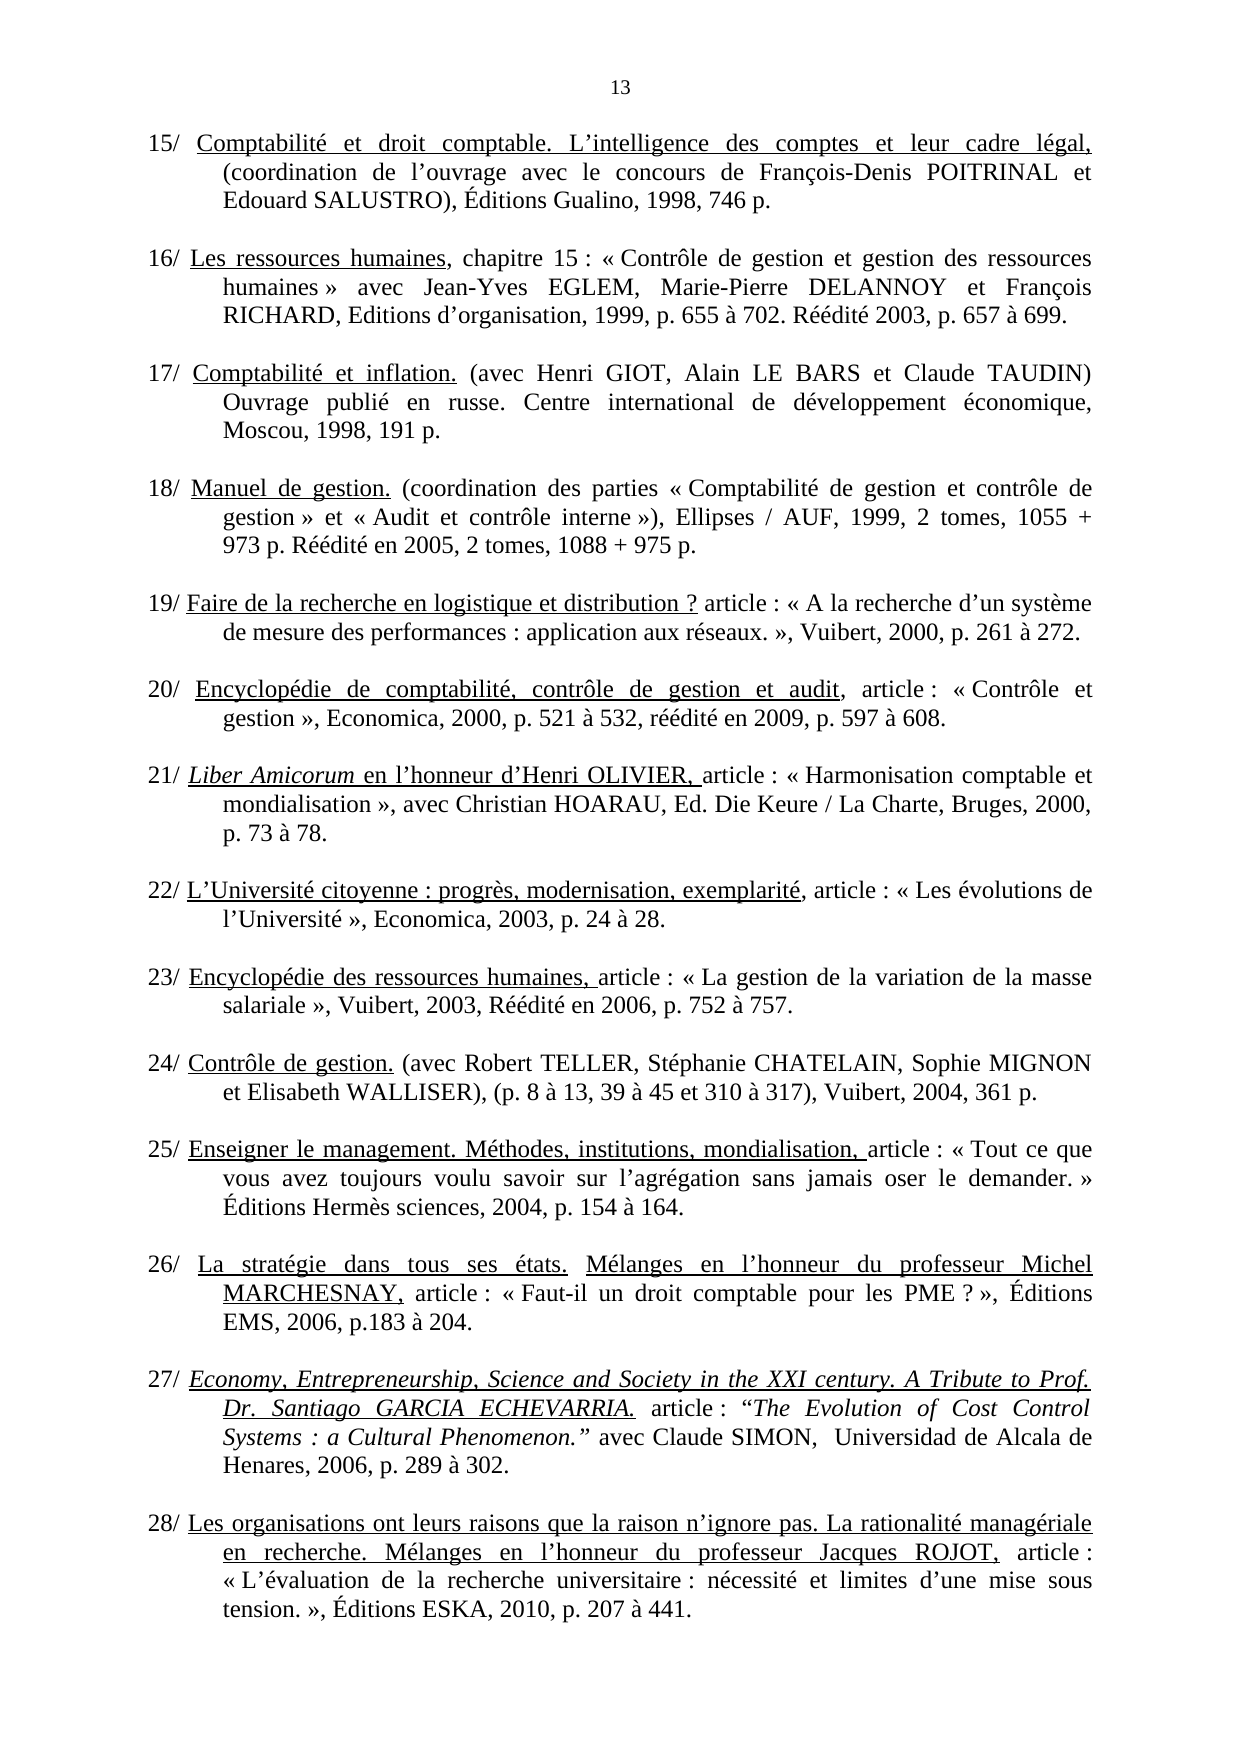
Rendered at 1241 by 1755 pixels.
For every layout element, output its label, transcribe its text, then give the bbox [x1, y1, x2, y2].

text 20/ Encyclopédie de comptabilité, contrôle de gestion et audit, article : « Contrôle et gestion », Economica, 2000, p. 521 à 532, réédité en 2009, p. 597 à 608. [148, 674, 1093, 732]
text 18/ Manuel de gestion. (coordination des parties « Comptabilité de gestion et contrôle de gestion » et « Audit et contrôle interne »), Ellipses / AUF, 1999, 2 tomes, 1055 + 973 p. Réédité en 2005, 2 tomes, 1088 + 975 p. [148, 473, 1093, 559]
text 15/ Comptabilité et droit comptable. L’intelligence des comptes et leur cadre légal, (coordination de l’ouvrage avec le concours de François-Denis POITRINAL et Edouard SALUSTRO), Éditions Gualino, 1998, 746 p. [148, 128, 1093, 214]
text 26/ La stratégie dans tous ses états. Mélanges en l’honneur du professeur Michel MARCHESNAY, article : « Faut-il un droit comptable pour les PME ? », Éditions EMS, 2006, p.183 à 204. [148, 1249, 1093, 1335]
text 28/ Les organisations ont leurs raisons que la raison n’ignore pas. La rationalité managériale en recherche. Mélanges en l’honneur du professeur Jacques ROJOT, article : « L’évaluation de la recherche universitaire : nécessité et limites d’une mise sous tension. », Éditions ESKA, 2010, p. 207 à 441. [148, 1508, 1093, 1623]
text 21/ Liber Amicorum en l’honneur d’Henri OLIVIER, article : « Harmonisation comptable et mondialisation », avec Christian HOARAU, Ed. Die Keure / La Charte, Bruges, 2000, p. 73 à 78. [148, 760, 1093, 847]
text 16/ Les ressources humaines, chapitre 15 : « Contrôle de gestion et gestion des ressources humaines » avec Jean-Yves EGLEM, Marie-Pierre DELANNOY et François RICHARD, Editions d’organisation, 1999, p. 655 à 702. Réédité 2003, p. 657 à 699. [148, 243, 1093, 329]
text 23/ Encyclopédie des ressources humaines, article : « La gestion de la variation de la masse salariale », Vuibert, 2003, Réédité en 2006, p. 752 à 757. [148, 962, 1093, 1019]
text 19/ Faire de la recherche en logistique et distribution ? article : « A la recherche d’un système de mesure des performances : application aux réseaux. », Vuibert, 2000, p. 261 à 272. [148, 588, 1093, 645]
text 25/ Enseigner le management. Méthodes, institutions, mondialisation, article : « Tout ce que vous avez toujours voulu savoir sur l’agrégation sans jamais oser le demander. » Éditions Hermès sciences, 2004, p. 154 à 164. [148, 1134, 1093, 1220]
text 24/ Contrôle de gestion. (avec Robert TELLER, Stéphanie CHATELAIN, Sophie MIGNON et Elisabeth WALLISER), (p. 8 à 13, 39 à 45 et 310 à 317), Vuibert, 2004, 361 p. [148, 1048, 1093, 1105]
text 22/ L’Université citoyenne : progrès, modernisation, exemplarité, article : « Les évolutions de l’Université », Economica, 2003, p. 24 à 28. [148, 875, 1093, 933]
text 27/ Economy, Entrepreneurship, Science and Society in the XXI century. A Tribute to Prof. Dr. Santiago GARCIA ECHEVARRIA. article : “The Evolution of Cost Control Systems : a Cultural Phenomenon.” avec Claude SIMON, Universidad de Alcala de Henares, 2006, p. 289 à 302. [148, 1364, 1093, 1479]
text 17/ Comptabilité et inflation. (avec Henri GIOT, Alain LE BARS et Claude TAUDIN) Ouvrage publié en russe. Centre international de développement économique, Moscou, 1998, 191 p. [148, 358, 1093, 444]
